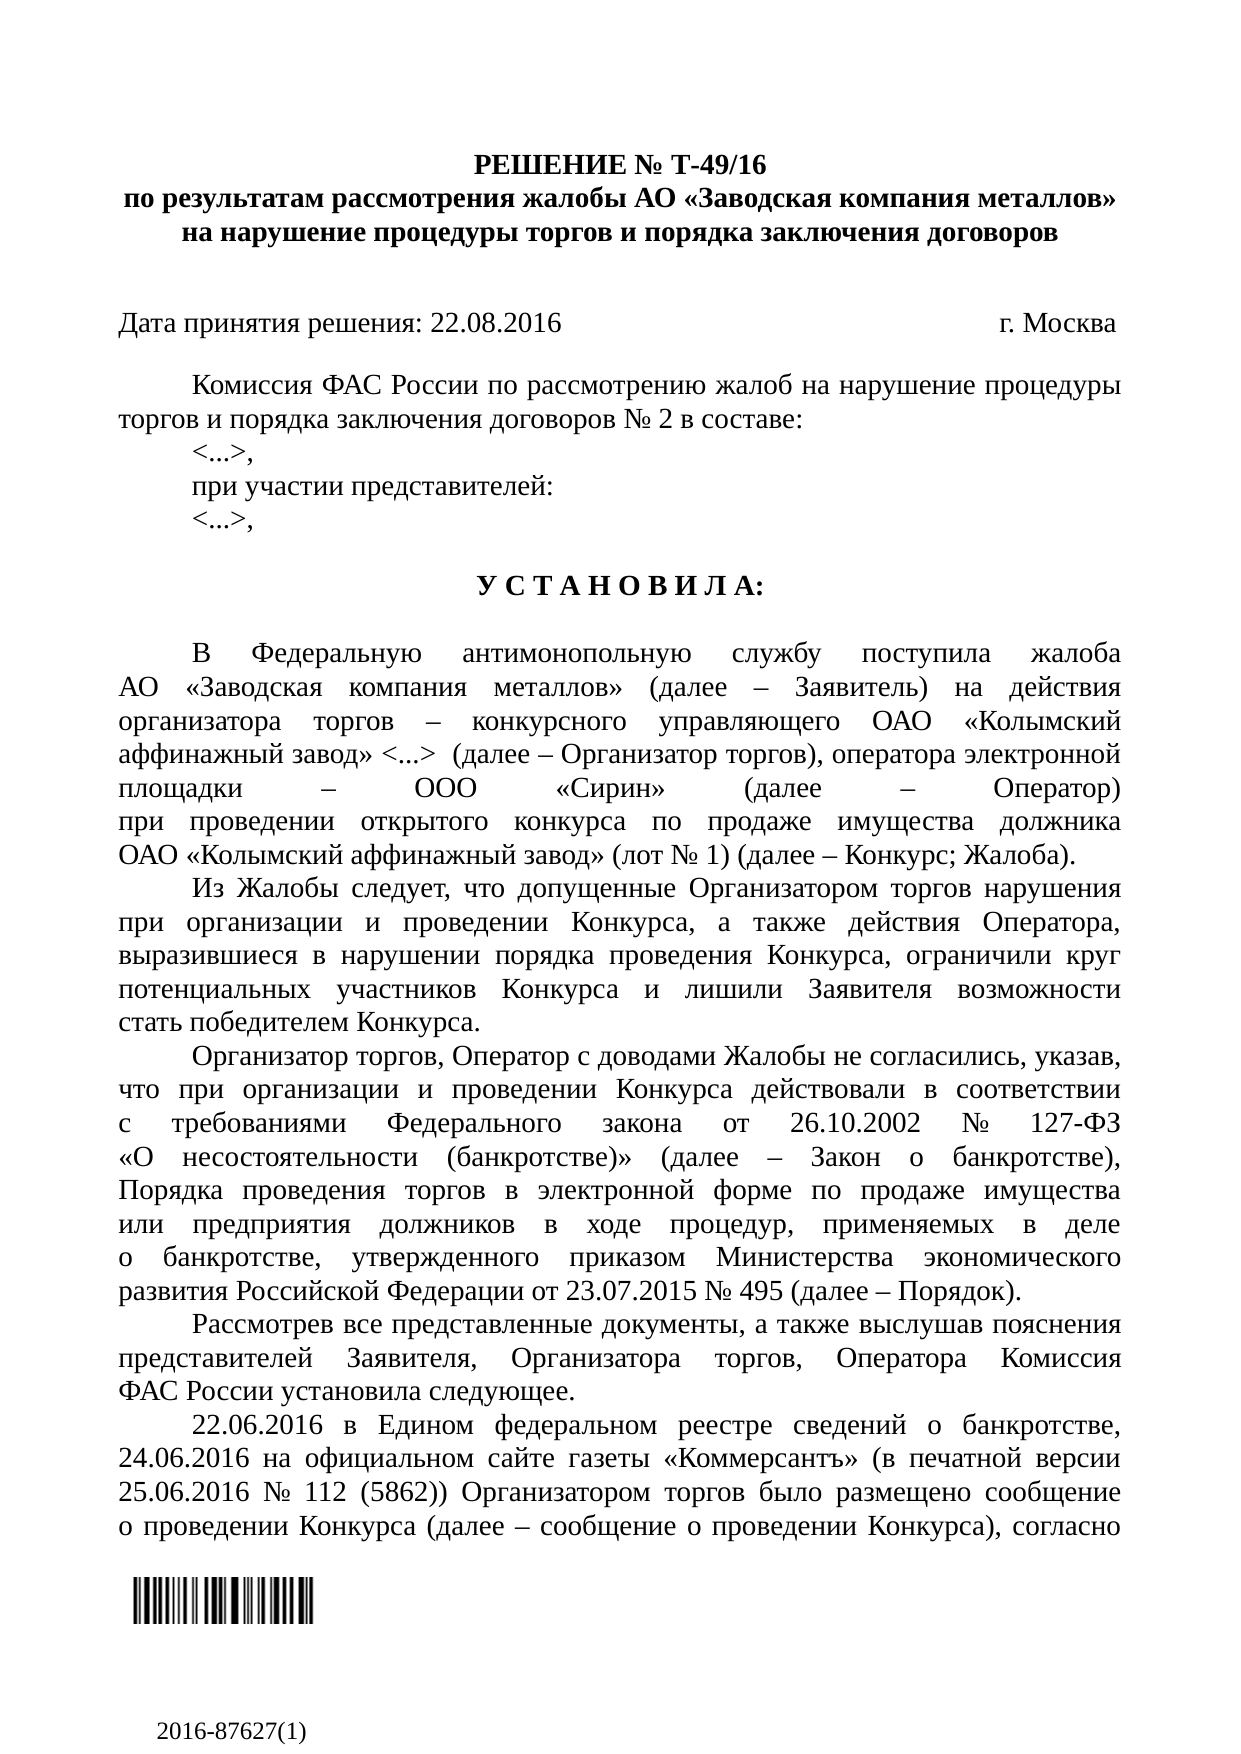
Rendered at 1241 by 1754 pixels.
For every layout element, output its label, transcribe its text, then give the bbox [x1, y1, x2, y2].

text У С Т А Н О В И Л А: [118, 568, 1122, 602]
text Комиссия ФАС России по рассмотрению жалоб на нарушение процедуры торгов и порядка заключения договоров № 2 в составе: [118, 367, 1122, 434]
text <...>, [118, 434, 1122, 468]
text <...>, [118, 501, 1122, 535]
text Организатор торгов, Оператор с доводами Жалобы не согласились, указав, что при организации и проведении Конкурса действовали в соответствии с требованиями Федерального закона от 26.10.2002 № 127-ФЗ «О несостоятельности (банкротстве)» (далее – Закон о банкротстве), Порядка проведения торгов в электронной форме по продаже имущества или предприятия должников в ходе процедур, применяемых в деле о банкротстве, утвержденного приказом Министерства экономического развития Российской Федерации от 23.07.2015 № 495 (далее – Порядок). [118, 1038, 1122, 1306]
text Рассмотрев все представленные документы, а также выслушав пояснения представителей Заявителя, Организатора торгов, Оператора Комиссия ФАС России установила следующее. [118, 1306, 1122, 1407]
text 22.06.2016 в Едином федеральном реестре сведений о банкротстве, 24.06.2016 на официальном сайте газеты «Коммерсантъ» (в печатной версии 25.06.2016 № 112 (5862)) Организатором торгов было размещено сообщение о проведении Конкурса (далее – сообщение о проведении Конкурса), согласно [118, 1407, 1122, 1541]
text В Федеральную антимонопольную службу поступила жалоба АО «Заводская компания металлов» (далее – Заявитель) на действия организатора торгов – конкурсного управляющего ОАО «Колымский аффинажный завод» <...> (далее – Организатор торгов), оператора электронной площадки – ООО «Сирин» (далее – Оператор) при проведении открытого конкурса по продаже имущества должника ОАО «Колымский аффинажный завод» (лот № 1) (далее – Конкурс; Жалоба). [118, 636, 1122, 870]
text при участии представителей: [118, 468, 1122, 501]
text РЕШЕНИЕ № Т-49/16 по результатам рассмотрения жалобы АО «Заводская компания металлов» на нарушение процедуры торгов и порядка заключения договоров [118, 147, 1122, 247]
text Дата принятия решения: 22.08.2016 г. Москва [118, 305, 1122, 338]
text Из Жалобы следует, что допущенные Организатором торгов нарушения при организации и проведении Конкурса, а также действия Оператора, выразившиеся в нарушении порядка проведения Конкурса, ограничили круг потенциальных участников Конкурса и лишили Заявителя возможности стать победителем Конкурса. [118, 870, 1122, 1038]
picture [118, 1577, 331, 1624]
